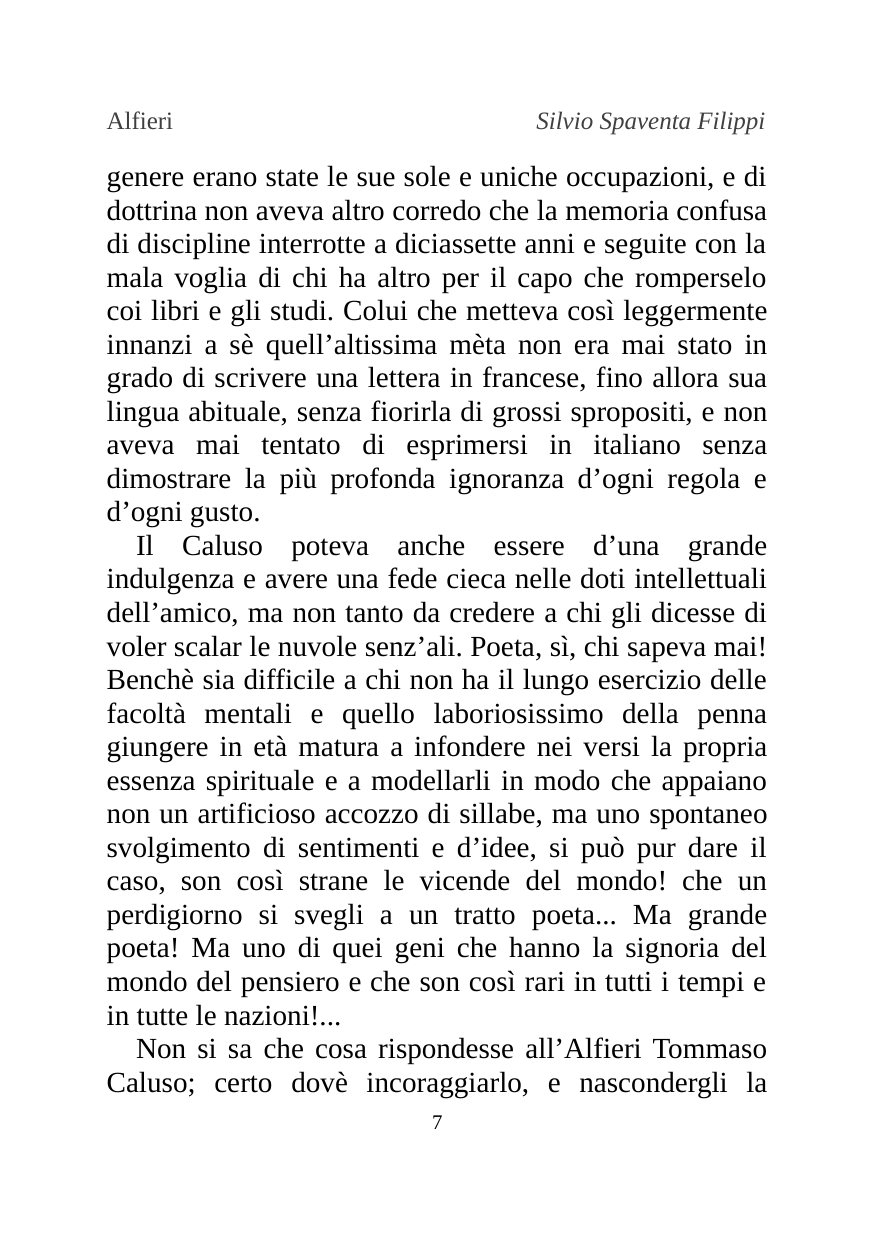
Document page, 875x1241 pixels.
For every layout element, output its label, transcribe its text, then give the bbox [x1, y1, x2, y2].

text genere erano state le sue sole e uniche occupazioni, e di dottrina non aveva altro corredo che la memoria confusa di discipline interrotte a diciassette anni e seguite con la mala voglia di chi ha altro per il capo che romperselo coi libri e gli studi. Colui che metteva così leggermente innanzi a sè quell’altissima mèta non era mai stato in grado di scrivere una lettera in francese, fino allora sua lingua abituale, senza fiorirla di grossi spropositi, e non aveva mai tentato di esprimersi in italiano senza dimostrare la più profonda ignoranza d’ogni regola e d’ogni gusto. [106, 159, 768, 528]
text Non si sa che cosa rispondesse all’Alfieri Tommaso Caluso; certo dovè incoraggiarlo, e nascondergli la [106, 1031, 768, 1098]
text Il Caluso poteva anche essere d’una grande indulgenza e avere una fede cieca nelle doti intellettuali dell’amico, ma non tanto da credere a chi gli dicesse di voler scalar le nuvole senz’ali. Poeta, sì, chi sapeva mai! Benchè sia difficile a chi non ha il lungo esercizio delle facoltà mentali e quello laboriosissimo della penna giungere in età matura a infondere nei versi la propria essenza spirituale e a modellarli in modo che appaiano non un artificioso accozzo di sillabe, ma uno spontaneo svolgimento di sentimenti e d’idee, si può pur dare il caso, son così strane le vicende del mondo! che un perdigiorno si svegli a un tratto poeta... Ma grande poeta! Ma uno di quei geni che hanno la signoria del mondo del pensiero e che son così rari in tutti i tempi e in tutte le nazioni!... [106, 528, 768, 1031]
